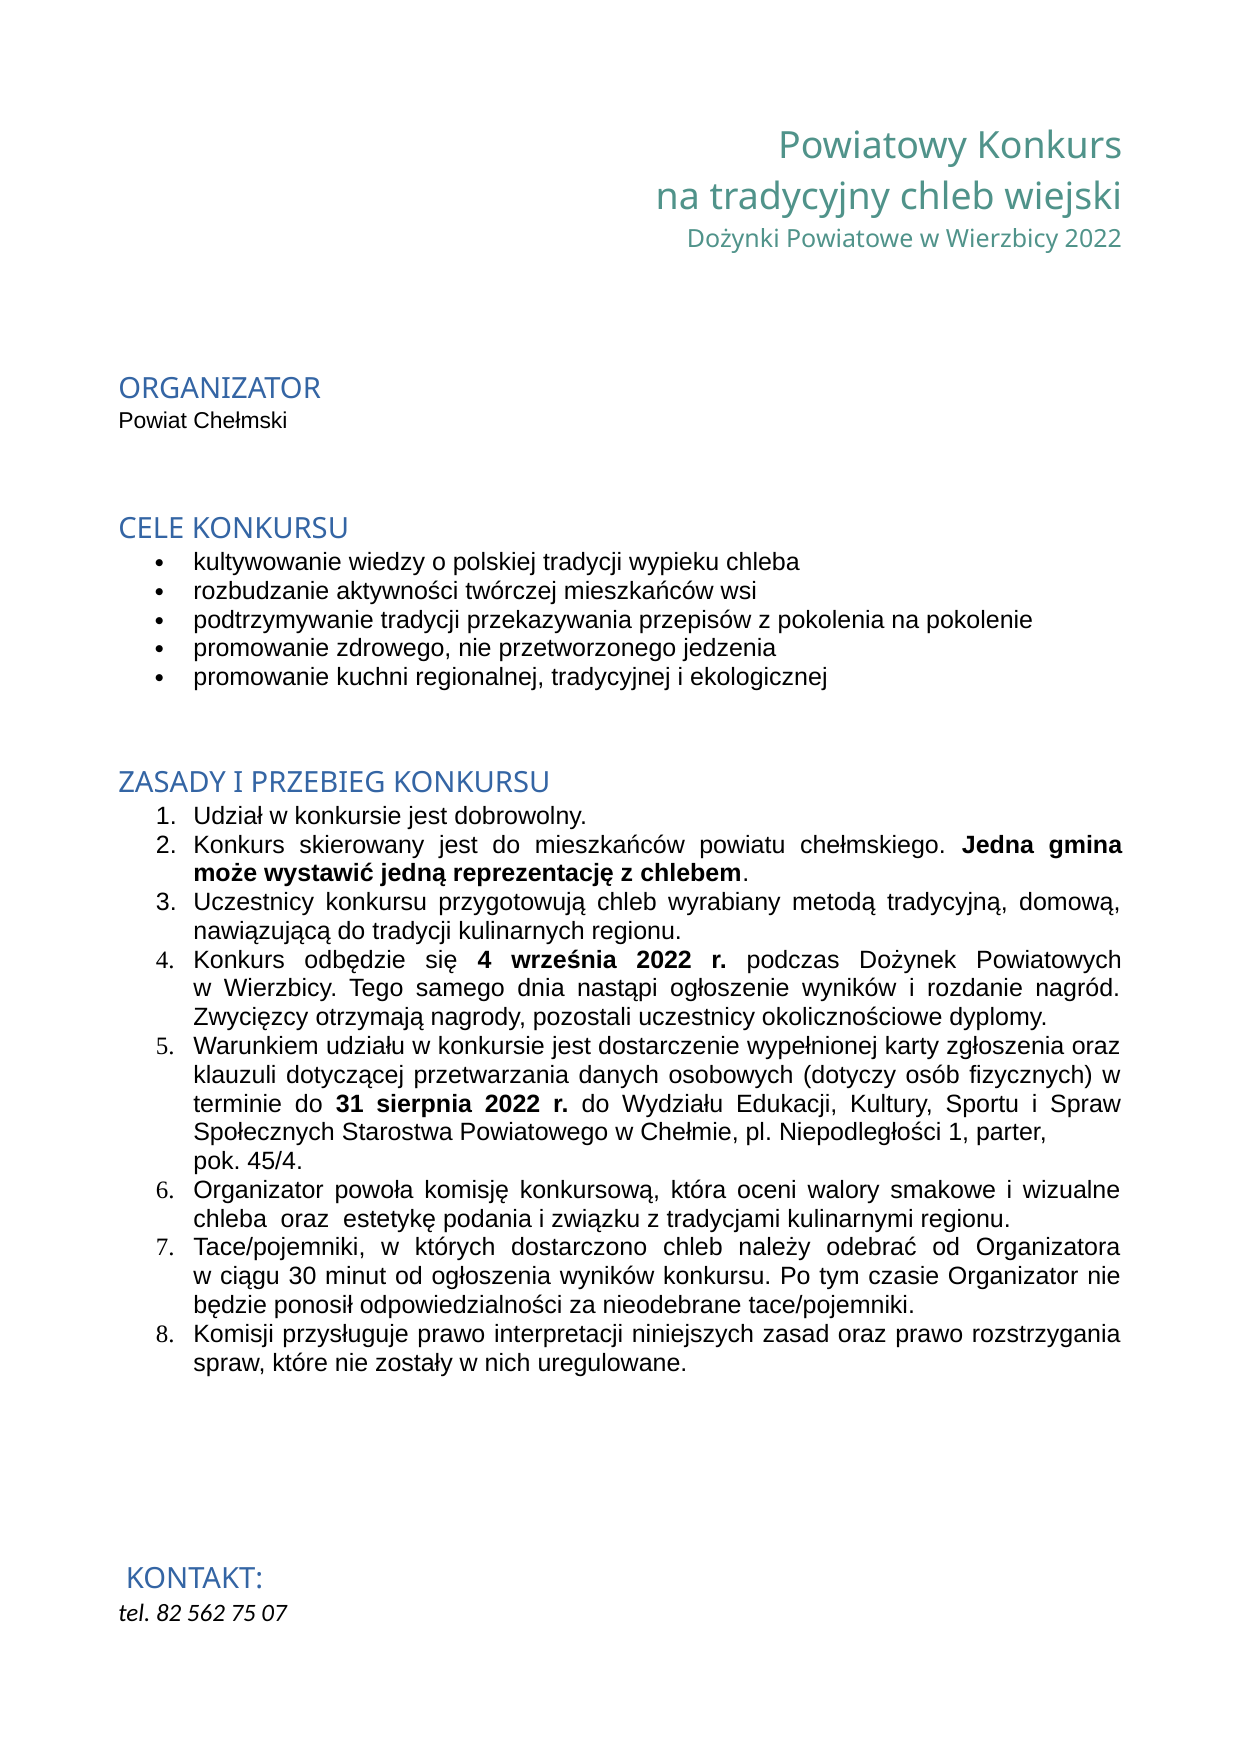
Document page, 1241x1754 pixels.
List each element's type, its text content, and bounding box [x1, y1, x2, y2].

list kultywowanie wiedzy o polskiej tradycji wypieku chleba [156, 547, 1122, 576]
list pok. 45/4. [156, 1146, 1122, 1175]
text ORGANIZATOR [118, 368, 1122, 407]
list Uczestnicy konkursu przygotowują chleb wyrabiany metodą tradycyjną, domową, nawiązującą do tradycji kulinarnych regionu. [156, 887, 1122, 944]
list promowanie kuchni regionalnej, tradycyjnej i ekologicznej [156, 662, 1122, 691]
list Udział w konkursie jest dobrowolny. [156, 801, 1122, 829]
list Konkurs skierowany jest do mieszkańców powiatu chełmskiego. Jedna gmina może wystawić jedną reprezentację z chlebem. [156, 829, 1122, 887]
list rozbudzanie aktywności twórczej mieszkańców wsi [156, 576, 1122, 605]
list Konkurs odbędzie się 4 września 2022 r. podczas Dożynek Powiatowych w Wierzbicy. Tego samego dnia nastąpi ogłoszenie wyników i rozdanie nagród. Zwycięzcy otrzymają nagrody, pozostali uczestnicy okolicznościowe dyplomy. [156, 944, 1122, 1031]
list Organizator powoła komisję konkursową, która oceni walory smakowe i wizualne chleba oraz estetykę podania i związku z tradycjami kulinarnymi regionu. [156, 1175, 1122, 1232]
text na tradycyjny chleb wiejski [118, 169, 1122, 220]
list Warunkiem udziału w konkursie jest dostarczenie wypełnionej karty zgłoszenia oraz klauzuli dotyczącej przetwarzania danych osobowych (dotyczy osób fizycznych) w terminie do 31 sierpnia 2022 r. do Wydziału Edukacji, Kultury, Sportu i Spraw Społecznych Starostwa Powiatowego w Chełmie, pl. Niepodległości 1, parter, [156, 1031, 1122, 1146]
text CELE KONKURSU [118, 507, 1122, 547]
text tel. 82 562 75 07 [118, 1597, 1122, 1628]
list Tace/pojemniki, w których dostarczono chleb należy odebrać od Organizatora w ciągu 30 minut od ogłoszenia wyników konkursu. Po tym czasie Organizator nie będzie ponosił odpowiedzialności za nieodebrane tace/pojemniki. [156, 1232, 1122, 1319]
text Powiatowy Konkurs [118, 118, 1122, 169]
list promowanie zdrowego, nie przetworzonego jedzenia [156, 633, 1122, 662]
text KONTAKT: [118, 1557, 1122, 1597]
list podtrzymywanie tradycji przekazywania przepisów z pokolenia na pokolenie [156, 605, 1122, 633]
list Komisji przysługuje prawo interpretacji niniejszych zasad oraz prawo rozstrzygania spraw, które nie zostały w nich uregulowane. [156, 1319, 1122, 1376]
text ZASADY I PRZEBIEG KONKURSU [118, 761, 1122, 801]
text Powiat Chełmski [118, 407, 1122, 434]
text Dożynki Powiatowe w Wierzbicy 2022 [118, 220, 1122, 254]
